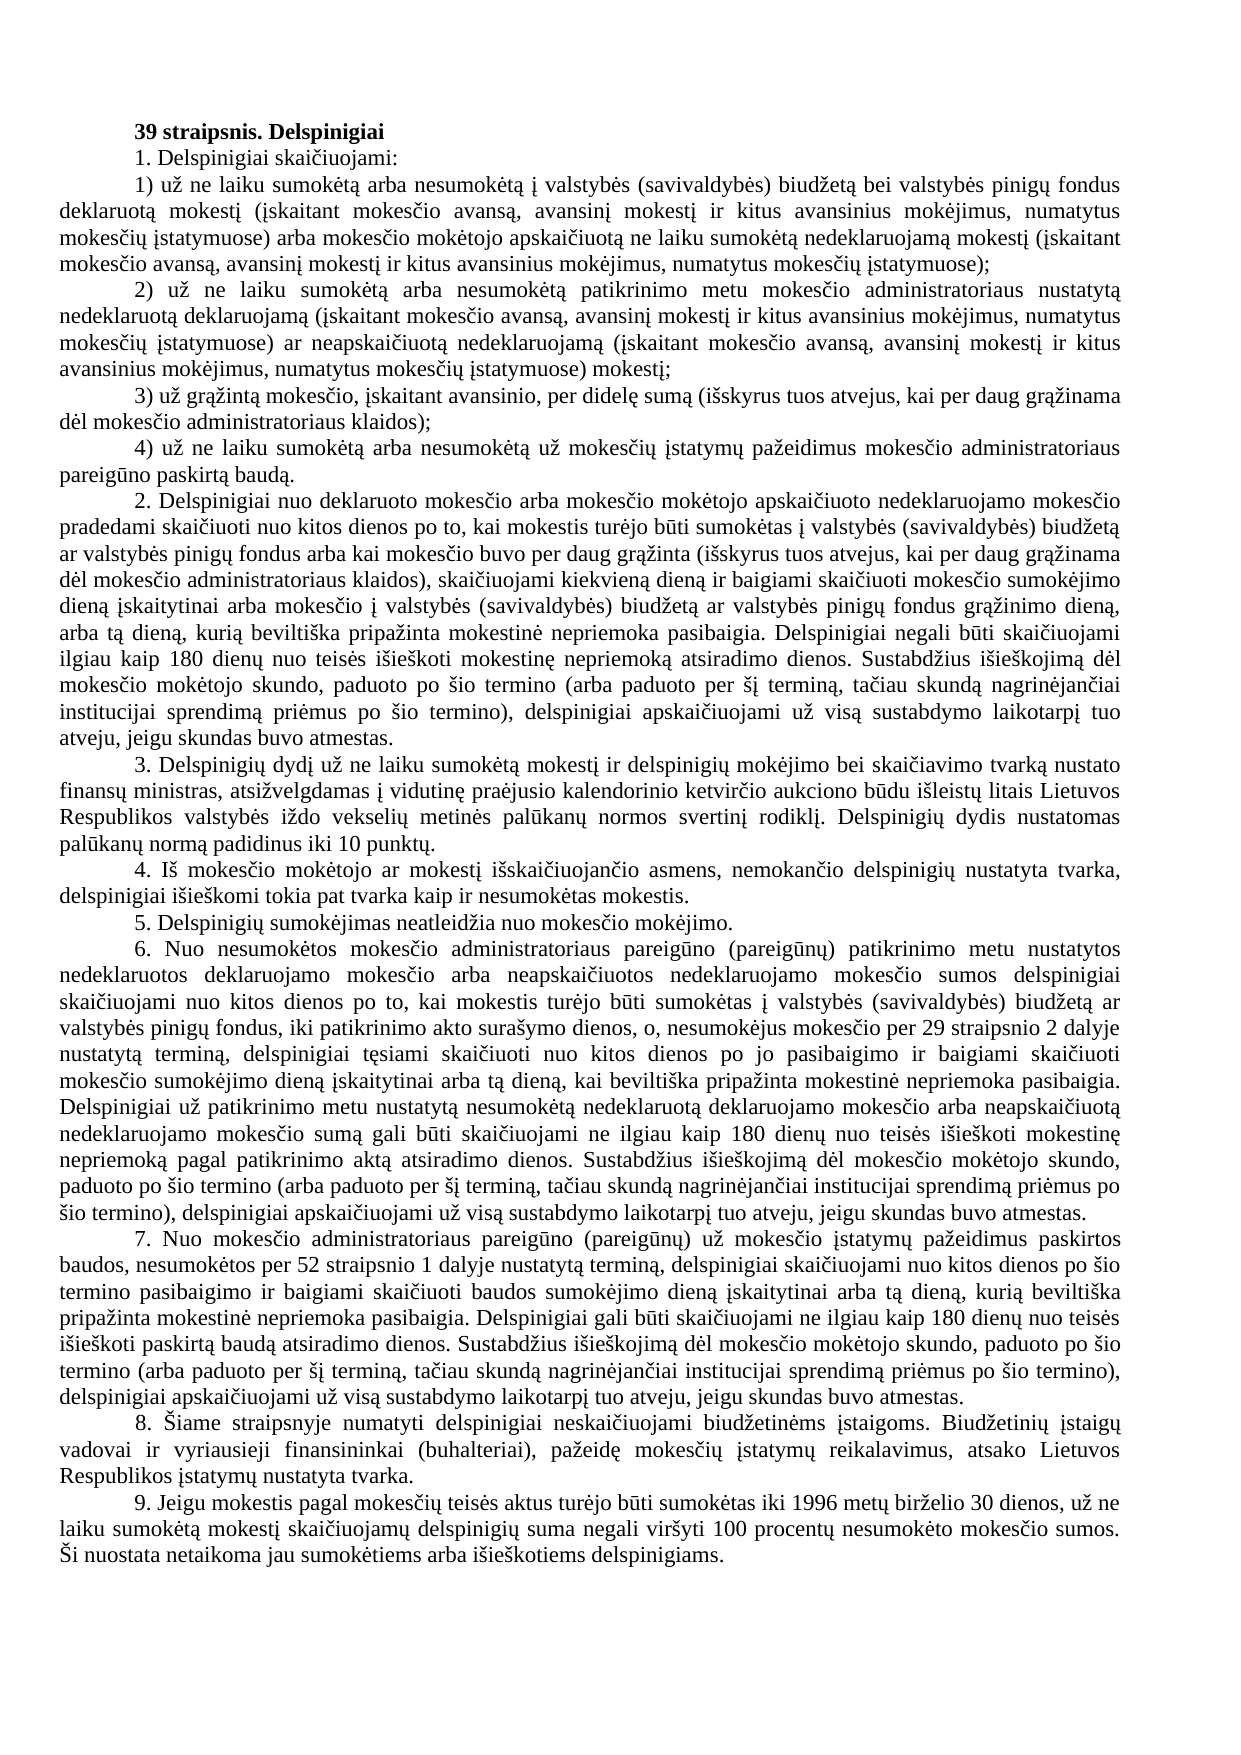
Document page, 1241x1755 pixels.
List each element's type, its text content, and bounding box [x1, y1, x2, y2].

text 39 straipsnis. Delspinigiai [59, 118, 1122, 144]
text 3. Delspinigių dydį už ne laiku sumokėtą mokestį ir delspinigių mokėjimo bei skaičiavimo tvarką nustato finansų ministras, atsižvelgdamas į vidutinę praėjusio kalendorinio ketvirčio aukciono būdu išleistų litais Lietuvos Respublikos valstybės iždo vekselių metinės palūkanų normos svertinį rodiklį. Delspinigių dydis nustatomas palūkanų normą padidinus iki 10 punktų. [59, 751, 1122, 856]
text 9. Jeigu mokestis pagal mokesčių teisės aktus turėjo būti sumokėtas iki 1996 metų birželio 30 dienos, už ne laiku sumokėtą mokestį skaičiuojamų delspinigių suma negali viršyti 100 procentų nesumokėto mokesčio sumos. Ši nuostata netaikoma jau sumokėtiems arba išieškotiems delspinigiams. [59, 1488, 1122, 1568]
text 5. Delspinigių sumokėjimas neatleidžia nuo mokesčio mokėjimo. [59, 909, 1122, 935]
text 8. Šiame straipsnyje numatyti delspinigiai neskaičiuojami biudžetinėms įstaigoms. Biudžetinių įstaigų vadovai ir vyriausieji finansininkai (buhalteriai), pažeidę mokesčių įstatymų reikalavimus, atsako Lietuvos Respublikos įstatymų nustatyta tvarka. [59, 1409, 1122, 1488]
text 2. Delspinigiai nuo deklaruoto mokesčio arba mokesčio mokėtojo apskaičiuoto nedeklaruojamo mokesčio pradedami skaičiuoti nuo kitos dienos po to, kai mokestis turėjo būti sumokėtas į valstybės (savivaldybės) biudžetą ar valstybės pinigų fondus arba kai mokesčio buvo per daug grąžinta (išskyrus tuos atvejus, kai per daug grąžinama dėl mokesčio administratoriaus klaidos), skaičiuojami kiekvieną dieną ir baigiami skaičiuoti mokesčio sumokėjimo dieną įskaitytinai arba mokesčio į valstybės (savivaldybės) biudžetą ar valstybės pinigų fondus grąžinimo dieną, arba tą dieną, kurią beviltiška pripažinta mokestinė nepriemoka pasibaigia. Delspinigiai negali būti skaičiuojami ilgiau kaip 180 dienų nuo teisės išieškoti mokestinę nepriemoką atsiradimo dienos. Sustabdžius išieškojimą dėl mokesčio mokėtojo skundo, paduoto po šio termino (arba paduoto per šį terminą, tačiau skundą nagrinėjančiai institucijai sprendimą priėmus po šio termino), delspinigiai apskaičiuojami už visą sustabdymo laikotarpį tuo atveju, jeigu skundas buvo atmestas. [59, 487, 1122, 751]
text 4) už ne laiku sumokėtą arba nesumokėtą už mokesčių įstatymų pažeidimus mokesčio administratoriaus pareigūno paskirtą baudą. [59, 434, 1122, 487]
text 1) už ne laiku sumokėtą arba nesumokėtą į valstybės (savivaldybės) biudžetą bei valstybės pinigų fondus deklaruotą mokestį (įskaitant mokesčio avansą, avansinį mokestį ir kitus avansinius mokėjimus, numatytus mokesčių įstatymuose) arba mokesčio mokėtojo apskaičiuotą ne laiku sumokėtą nedeklaruojamą mokestį (įskaitant mokesčio avansą, avansinį mokestį ir kitus avansinius mokėjimus, numatytus mokesčių įstatymuose); [59, 171, 1122, 276]
text 4. Iš mokesčio mokėtojo ar mokestį išskaičiuojančio asmens, nemokančio delspinigių nustatyta tvarka, delspinigiai išieškomi tokia pat tvarka kaip ir nesumokėtas mokestis. [59, 856, 1122, 909]
text 1. Delspinigiai skaičiuojami: [59, 144, 1122, 171]
text 6. Nuo nesumokėtos mokesčio administratoriaus pareigūno (pareigūnų) patikrinimo metu nustatytos nedeklaruotos deklaruojamo mokesčio arba neapskaičiuotos nedeklaruojamo mokesčio sumos delspinigiai skaičiuojami nuo kitos dienos po to, kai mokestis turėjo būti sumokėtas į valstybės (savivaldybės) biudžetą ar valstybės pinigų fondus, iki patikrinimo akto surašymo dienos, o, nesumokėjus mokesčio per 29 straipsnio 2 dalyje nustatytą terminą, delspinigiai tęsiami skaičiuoti nuo kitos dienos po jo pasibaigimo ir baigiami skaičiuoti mokesčio sumokėjimo dieną įskaitytinai arba tą dieną, kai beviltiška pripažinta mokestinė nepriemoka pasibaigia. Delspinigiai už patikrinimo metu nustatytą nesumokėtą nedeklaruotą deklaruojamo mokesčio arba neapskaičiuotą nedeklaruojamo mokesčio sumą gali būti skaičiuojami ne ilgiau kaip 180 dienų nuo teisės išieškoti mokestinę nepriemoką pagal patikrinimo aktą atsiradimo dienos. Sustabdžius išieškojimą dėl mokesčio mokėtojo skundo, paduoto po šio termino (arba paduoto per šį terminą, tačiau skundą nagrinėjančiai institucijai sprendimą priėmus po šio termino), delspinigiai apskaičiuojami už visą sustabdymo laikotarpį tuo atveju, jeigu skundas buvo atmestas. [59, 935, 1122, 1225]
text 2) už ne laiku sumokėtą arba nesumokėtą patikrinimo metu mokesčio administratoriaus nustatytą nedeklaruotą deklaruojamą (įskaitant mokesčio avansą, avansinį mokestį ir kitus avansinius mokėjimus, numatytus mokesčių įstatymuose) ar neapskaičiuotą nedeklaruojamą (įskaitant mokesčio avansą, avansinį mokestį ir kitus avansinius mokėjimus, numatytus mokesčių įstatymuose) mokestį; [59, 276, 1122, 382]
text 7. Nuo mokesčio administratoriaus pareigūno (pareigūnų) už mokesčio įstatymų pažeidimus paskirtos baudos, nesumokėtos per 52 straipsnio 1 dalyje nustatytą terminą, delspinigiai skaičiuojami nuo kitos dienos po šio termino pasibaigimo ir baigiami skaičiuoti baudos sumokėjimo dieną įskaitytinai arba tą dieną, kurią beviltiška pripažinta mokestinė nepriemoka pasibaigia. Delspinigiai gali būti skaičiuojami ne ilgiau kaip 180 dienų nuo teisės išieškoti paskirtą baudą atsiradimo dienos. Sustabdžius išieškojimą dėl mokesčio mokėtojo skundo, paduoto po šio termino (arba paduoto per šį terminą, tačiau skundą nagrinėjančiai institucijai sprendimą priėmus po šio termino), delspinigiai apskaičiuojami už visą sustabdymo laikotarpį tuo atveju, jeigu skundas buvo atmestas. [59, 1225, 1122, 1409]
text 3) už grąžintą mokesčio, įskaitant avansinio, per didelę sumą (išskyrus tuos atvejus, kai per daug grąžinama dėl mokesčio administratoriaus klaidos); [59, 382, 1122, 434]
